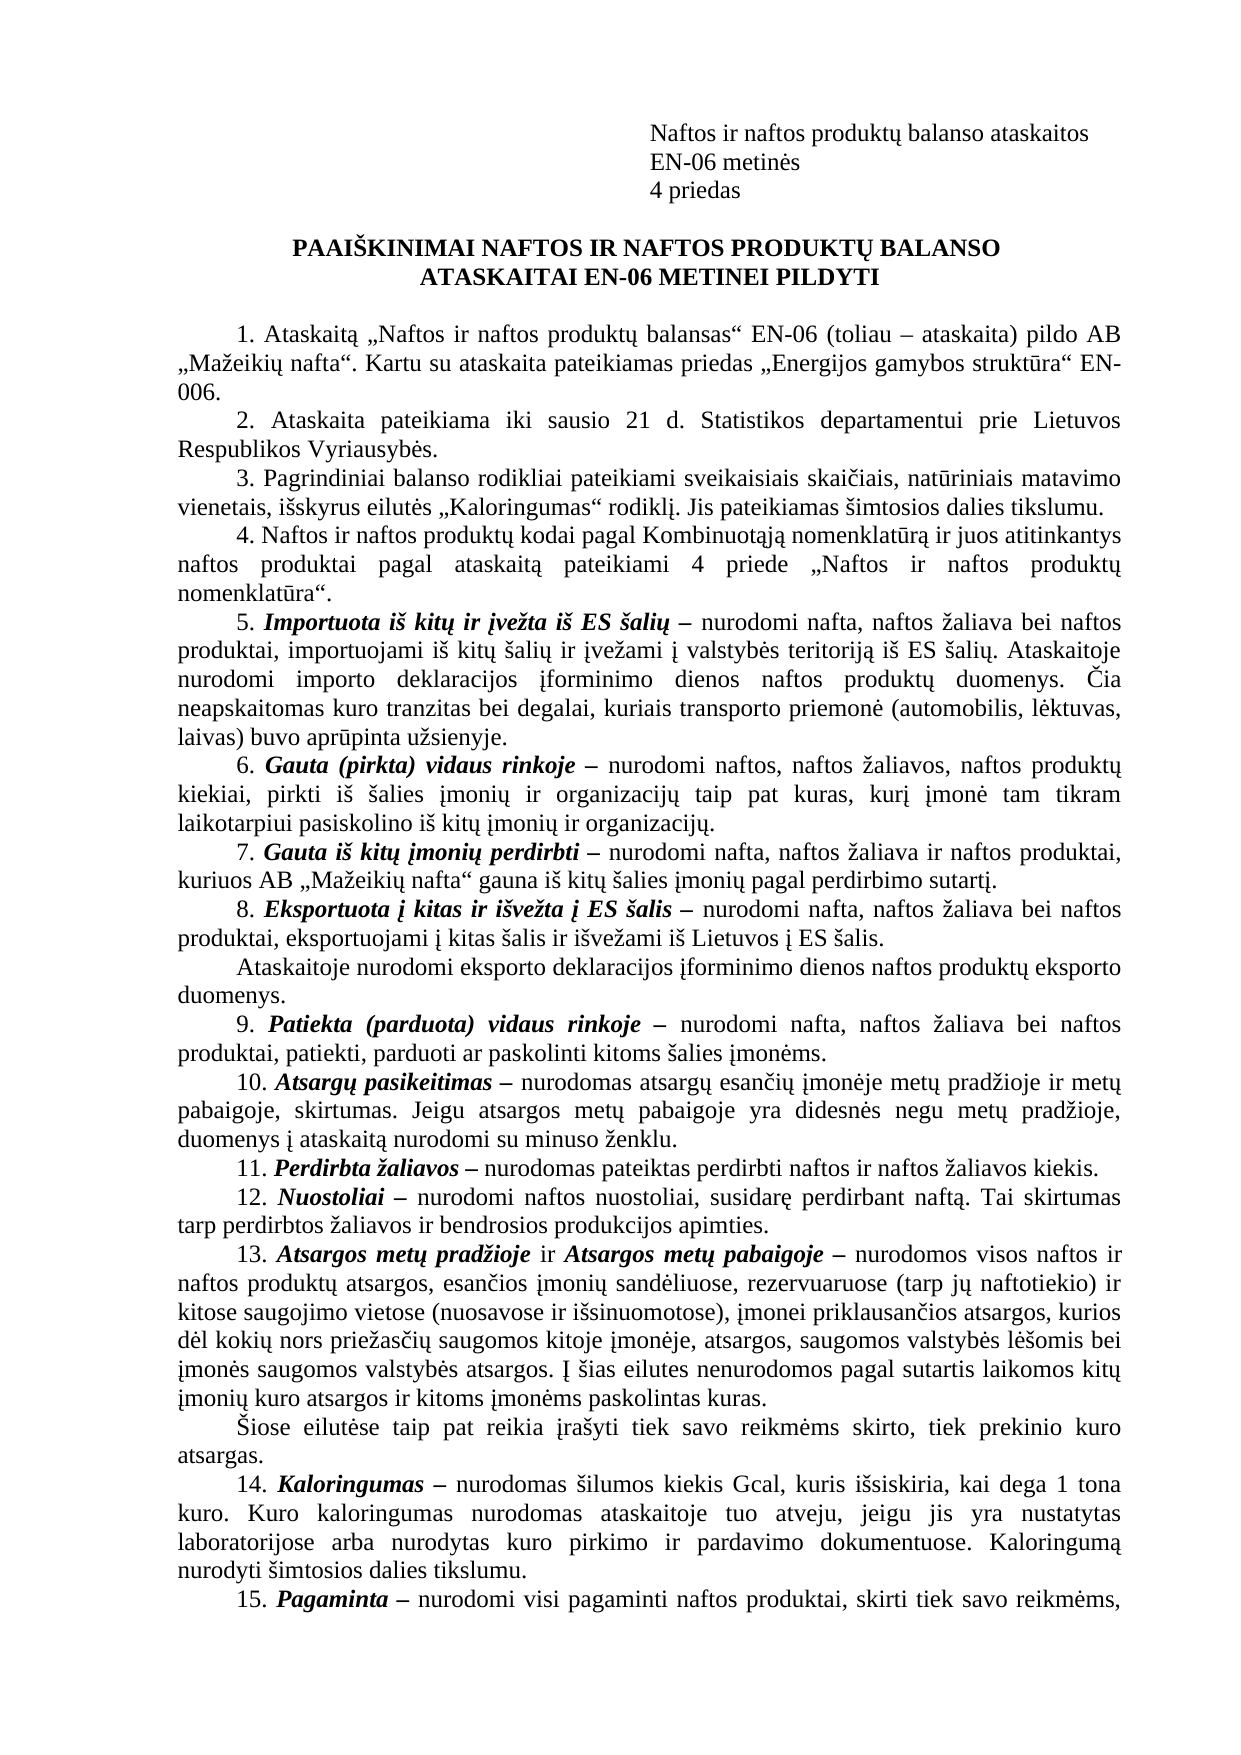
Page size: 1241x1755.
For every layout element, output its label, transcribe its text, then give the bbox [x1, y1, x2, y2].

text 7. Gauta iš kitų įmonių perdirbti – nurodomi nafta, naftos žaliava ir naftos produktai, kuriuos AB „Mažeikių nafta“ gauna iš kitų šalies įmonių pagal perdirbimo sutartį. [177, 837, 1122, 894]
text PAAIŠKINIMAI NAFTOS IR NAFTOS PRODUKTŲ BALANSO ATASKAITAI EN-06 METINEI PILDYTI [177, 233, 1122, 291]
text 12. Nuostoliai – nurodomi naftos nuostoliai, susidarę perdirbant naftą. Tai skirtumas tarp perdirbtos žaliavos ir bendrosios produkcijos apimties. [177, 1182, 1122, 1239]
text 2. Ataskaita pateikiama iki sausio 21 d. Statistikos departamentui prie Lietuvos Respublikos Vyriausybės. [177, 406, 1122, 463]
text 13. Atsargos metų pradžioje ir Atsargos metų pabaigoje – nurodomos visos naftos ir naftos produktų atsargos, esančios įmonių sandėliuose, rezervuaruose (tarp jų naftotiekio) ir kitose saugojimo vietose (nuosavose ir išsinuomotose), įmonei priklausančios atsargos, kurios dėl kokių nors priežasčių saugomos kitoje įmonėje, atsargos, saugomos valstybės lėšomis bei įmonės saugomos valstybės atsargos. Į šias eilutes nenurodomos pagal sutartis laikomos kitų įmonių kuro atsargos ir kitoms įmonėms paskolintas kuras. [177, 1239, 1122, 1412]
text 4. Naftos ir naftos produktų kodai pagal Kombinuotąją nomenklatūrą ir juos atitinkantys naftos produktai pagal ataskaitą pateikiami 4 priede „Naftos ir naftos produktų nomenklatūra“. [177, 521, 1122, 607]
text 15. Pagaminta – nurodomi visi pagaminti naftos produktai, skirti tiek savo reikmėms, [177, 1584, 1122, 1613]
text Naftos ir naftos produktų balanso ataskaitos [649, 118, 1122, 147]
text 1. Ataskaitą „Naftos ir naftos produktų balansas“ EN-06 (toliau – ataskaita) pildo AB „Mažeikių nafta“. Kartu su ataskaita pateikiamas priedas „Energijos gamybos struktūra“ EN-006. [177, 319, 1122, 406]
text 6. Gauta (pirkta) vidaus rinkoje – nurodomi naftos, naftos žaliavos, naftos produktų kiekiai, pirkti iš šalies įmonių ir organizacijų taip pat kuras, kurį įmonė tam tikram laikotarpiui pasiskolino iš kitų įmonių ir organizacijų. [177, 751, 1122, 837]
text 11. Perdirbta žaliavos – nurodomas pateiktas perdirbti naftos ir naftos žaliavos kiekis. [177, 1153, 1122, 1182]
text 9. Patiekta (parduota) vidaus rinkoje – nurodomi nafta, naftos žaliava bei naftos produktai, patiekti, parduoti ar paskolinti kitoms šalies įmonėms. [177, 1009, 1122, 1067]
text 8. Eksportuota į kitas ir išvežta į ES šalis – nurodomi nafta, naftos žaliava bei naftos produktai, eksportuojami į kitas šalis ir išvežami iš Lietuvos į ES šalis. [177, 894, 1122, 952]
text Šiose eilutėse taip pat reikia įrašyti tiek savo reikmėms skirto, tiek prekinio kuro atsargas. [177, 1412, 1122, 1469]
text 14. Kaloringumas – nurodomas šilumos kiekis Gcal, kuris išsiskiria, kai dega 1 tona kuro. Kuro kaloringumas nurodomas ataskaitoje tuo atveju, jeigu jis yra nustatytas laboratorijose arba nurodytas kuro pirkimo ir pardavimo dokumentuose. Kaloringumą nurodyti šimtosios dalies tikslumu. [177, 1469, 1122, 1584]
text 5. Importuota iš kitų ir įvežta iš ES šalių – nurodomi nafta, naftos žaliava bei naftos produktai, importuojami iš kitų šalių ir įvežami į valstybės teritoriją iš ES šalių. Ataskaitoje nurodomi importo deklaracijos įforminimo dienos naftos produktų duomenys. Čia neapskaitomas kuro tranzitas bei degalai, kuriais transporto priemonė (automobilis, lėktuvas, laivas) buvo aprūpinta užsienyje. [177, 607, 1122, 751]
text 4 priedas [649, 176, 1122, 204]
text 10. Atsargų pasikeitimas – nurodomas atsargų esančių įmonėje metų pradžioje ir metų pabaigoje, skirtumas. Jeigu atsargos metų pabaigoje yra didesnės negu metų pradžioje, duomenys į ataskaitą nurodomi su minuso ženklu. [177, 1067, 1122, 1153]
text EN-06 metinės [649, 147, 1122, 176]
text 3. Pagrindiniai balanso rodikliai pateikiami sveikaisiais skaičiais, natūriniais matavimo vienetais, išskyrus eilutės „Kaloringumas“ rodiklį. Jis pateikiamas šimtosios dalies tikslumu. [177, 463, 1122, 521]
text Ataskaitoje nurodomi eksporto deklaracijos įforminimo dienos naftos produktų eksporto duomenys. [177, 952, 1122, 1009]
